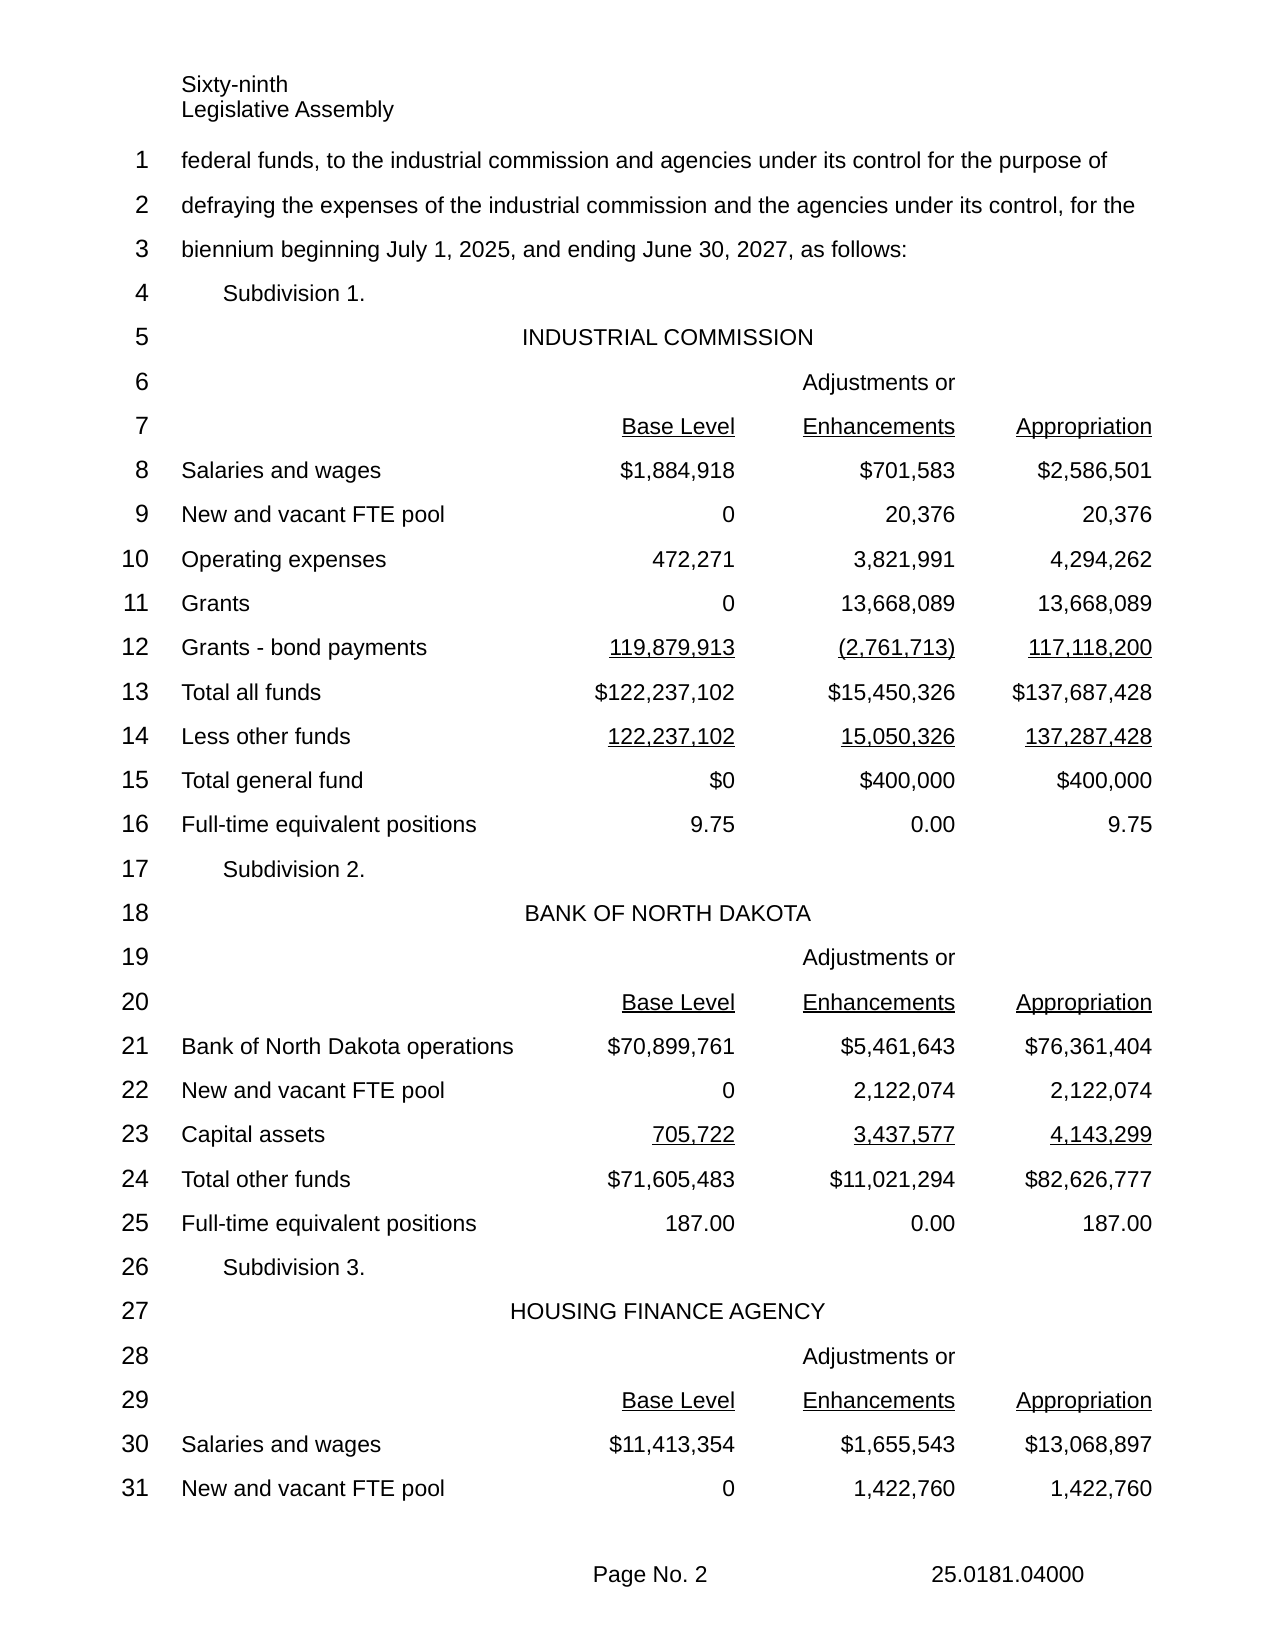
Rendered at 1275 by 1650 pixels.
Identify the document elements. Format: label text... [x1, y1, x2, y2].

text BANK OF NORTH DAKOTA [181, 886, 1154, 930]
text Adjustments or Base Level Enhancements Appropriation Salaries and wages $1,884,918 $701,583 $2,586,501 New and vacant FTE pool 0 20,376 20,376 Operating expenses 472,271 3,821,991 4,294,262 Grants 0 13,668,089 13,668,089 Grants - bond payments 119,879,913 (2,761,713) 117,118,200 Total all funds $122,237,102 $15,450,326 $137,687,428 Less other funds 122,237,102 15,050,326 137,287,428 Total general fund $0 $400,000 $400,000 Full-time equivalent positions 9.75 0.00 9.75 [181, 355, 1154, 842]
text Adjustments or Base Level Enhancements Appropriation Bank of North Dakota operations $70,899,761 $5,461,643 $76,361,404 New and vacant FTE pool 0 2,122,074 2,122,074 Capital assets 705,722 3,437,577 4,143,299 Total other funds $71,605,483 $11,021,294 $82,626,777 Full-time equivalent positions 187.00 0.00 187.00 [181, 930, 1154, 1240]
text HOUSING FINANCE AGENCY [181, 1284, 1154, 1329]
text federal funds, to the industrial commission and agencies under its control for the purpose of defraying the expenses of the industrial commission and the agencies under its control, for the biennium beginning July 1, 2025, and ending June 30, 2027, as follows: [181, 133, 1154, 266]
text Subdivision 3. [181, 1240, 1154, 1284]
text Adjustments or Base Level Enhancements Appropriation Salaries and wages $11,413,354 $1,655,543 $13,068,897 New and vacant FTE pool 0 1,422,760 1,422,760 [181, 1329, 1154, 1506]
text Subdivision 2. [181, 842, 1154, 886]
text INDUSTRIAL COMMISSION [181, 310, 1154, 355]
text Subdivision 1. [181, 266, 1154, 310]
